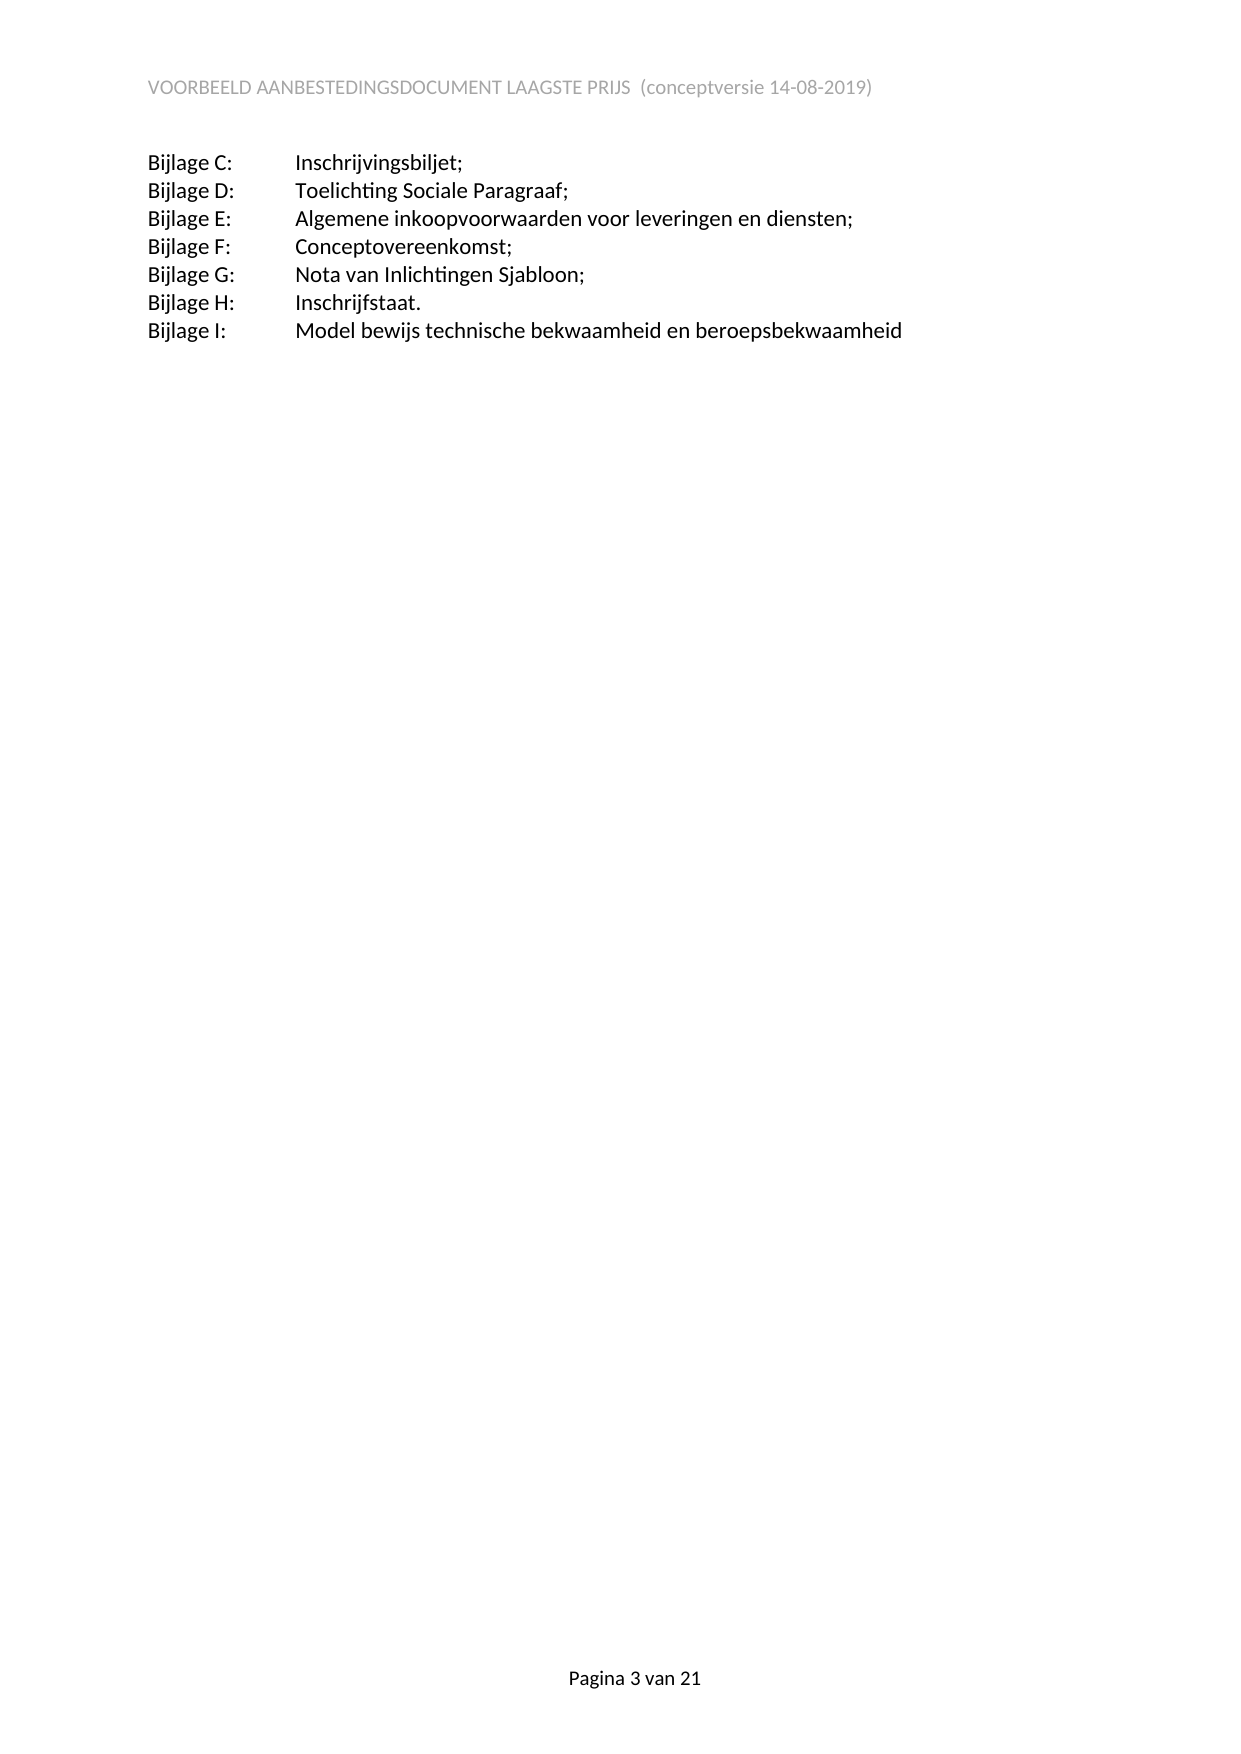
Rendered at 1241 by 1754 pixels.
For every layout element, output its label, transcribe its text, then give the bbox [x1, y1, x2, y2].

text Bijlage E: Algemene inkoopvoorwaarden voor leveringen en diensten; [148, 204, 1122, 232]
text Bijlage F: Conceptovereenkomst; [148, 232, 1122, 260]
text Bijlage D: Toelichting Sociale Paragraaf; [148, 176, 1122, 204]
text Bijlage C: Inschrijvingsbiljet; [148, 148, 1122, 176]
text Bijlage H: Inschrijfstaat. [148, 288, 1122, 316]
text Bijlage I: Model bewijs technische bekwaamheid en beroepsbekwaamheid [148, 316, 1122, 344]
text Bijlage G: Nota van Inlichtingen Sjabloon; [148, 260, 1122, 288]
